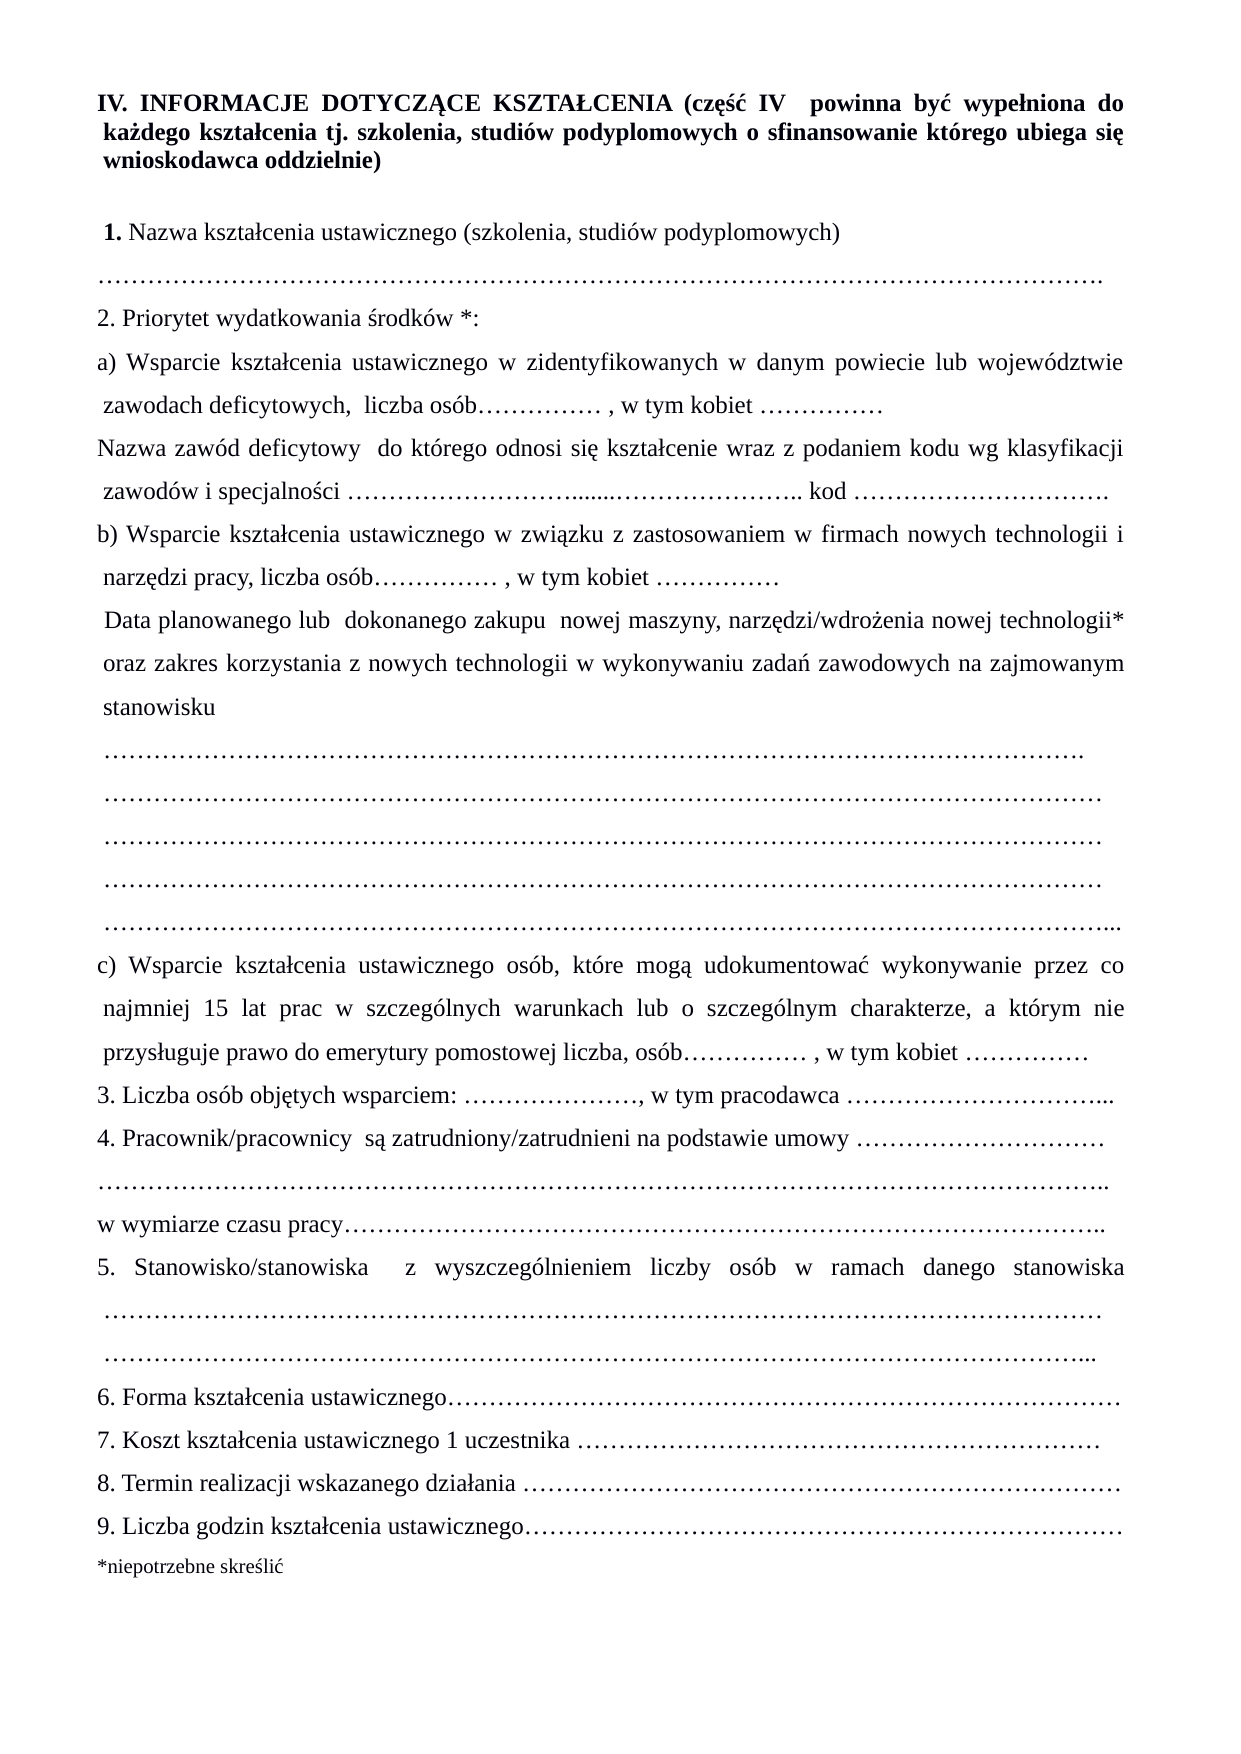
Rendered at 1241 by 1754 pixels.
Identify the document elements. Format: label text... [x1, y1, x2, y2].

list c) Wsparcie kształcenia ustawicznego osób, które mogą udokumentować wykonywanie przez co najmniej 15 lat prac w szczególnych warunkach lub o szczególnym charakterze, a którym nie przysługuje prawo do emerytury pomostowej liczba, osób…………… , w tym kobiet …………… [97, 950, 1125, 1065]
list 7. Koszt kształcenia ustawicznego 1 uczestnika ……………………………………………………… [97, 1425, 1125, 1453]
list 9. Liczba godzin kształcenia ustawicznego……………………………………………………………… [97, 1511, 1125, 1540]
list Data planowanego lub dokonanego zakupu nowej maszyny, narzędzi/wdrożenia nowej technologii* oraz zakres korzystania z nowych technologii w wykonywaniu zadań zawodowych na zajmowanym stanowisku ……………………………………………………………………………………………………….…………………………………………………………………………………………………………………………………………………………………………………………………………………………………………………………………………………………………………………………………………………………………………………………………………………………………………... [97, 605, 1125, 936]
list 1. Nazwa kształcenia ustawicznego (szkolenia, studiów podyplomowych) [97, 217, 1125, 246]
list 8. Termin realizacji wskazanego działania ……………………………………………………………… [97, 1468, 1125, 1497]
list b) Wsparcie kształcenia ustawicznego w związku z zastosowaniem w firmach nowych technologii i narzędzi pracy, liczba osób…………… , w tym kobiet …………… [97, 519, 1125, 591]
list ………………………………………………………………………………………………………….. [97, 1166, 1125, 1195]
list 3. Liczba osób objętych wsparciem: …………………, w tym pracodawca …………………………... [97, 1080, 1125, 1108]
list a) Wsparcie kształcenia ustawicznego w zidentyfikowanych w danym powiecie lub województwie zawodach deficytowych, liczba osób…………… , w tym kobiet …………… [97, 347, 1125, 418]
list 4. Pracownik/pracownicy są zatrudniony/zatrudnieni na podstawie umowy ………………………… [97, 1123, 1125, 1152]
list …………………………………………………………………………………………………………. [97, 260, 1125, 289]
list w wymiarze czasu pracy……………………………………………………………………………….. [97, 1209, 1125, 1238]
list 5. Stanowisko/stanowiska z wyszczególnieniem liczby osób w ramach danego stanowiska …………………………………………………………………………………………………………………………………………………………………………………………………………………... [97, 1252, 1125, 1367]
list 2. Priorytet wydatkowania środków *: [97, 303, 1125, 332]
list *niepotrzebne skreślić [97, 1554, 1125, 1578]
text IV. INFORMACJE DOTYCZĄCE KSZTAŁCENIA (część IV powinna być wypełniona do każdego kształcenia tj. szkolenia, studiów podyplomowych o sfinansowanie którego ubiega się wnioskodawca oddzielnie) [97, 88, 1125, 174]
list 6. Forma kształcenia ustawicznego……………………………………………………………………… [97, 1382, 1125, 1410]
list Nazwa zawód deficytowy do którego odnosi się kształcenie wraz z podaniem kodu wg klasyfikacji zawodów i specjalności ……………………….......………………….. kod …………………………. [97, 433, 1125, 505]
